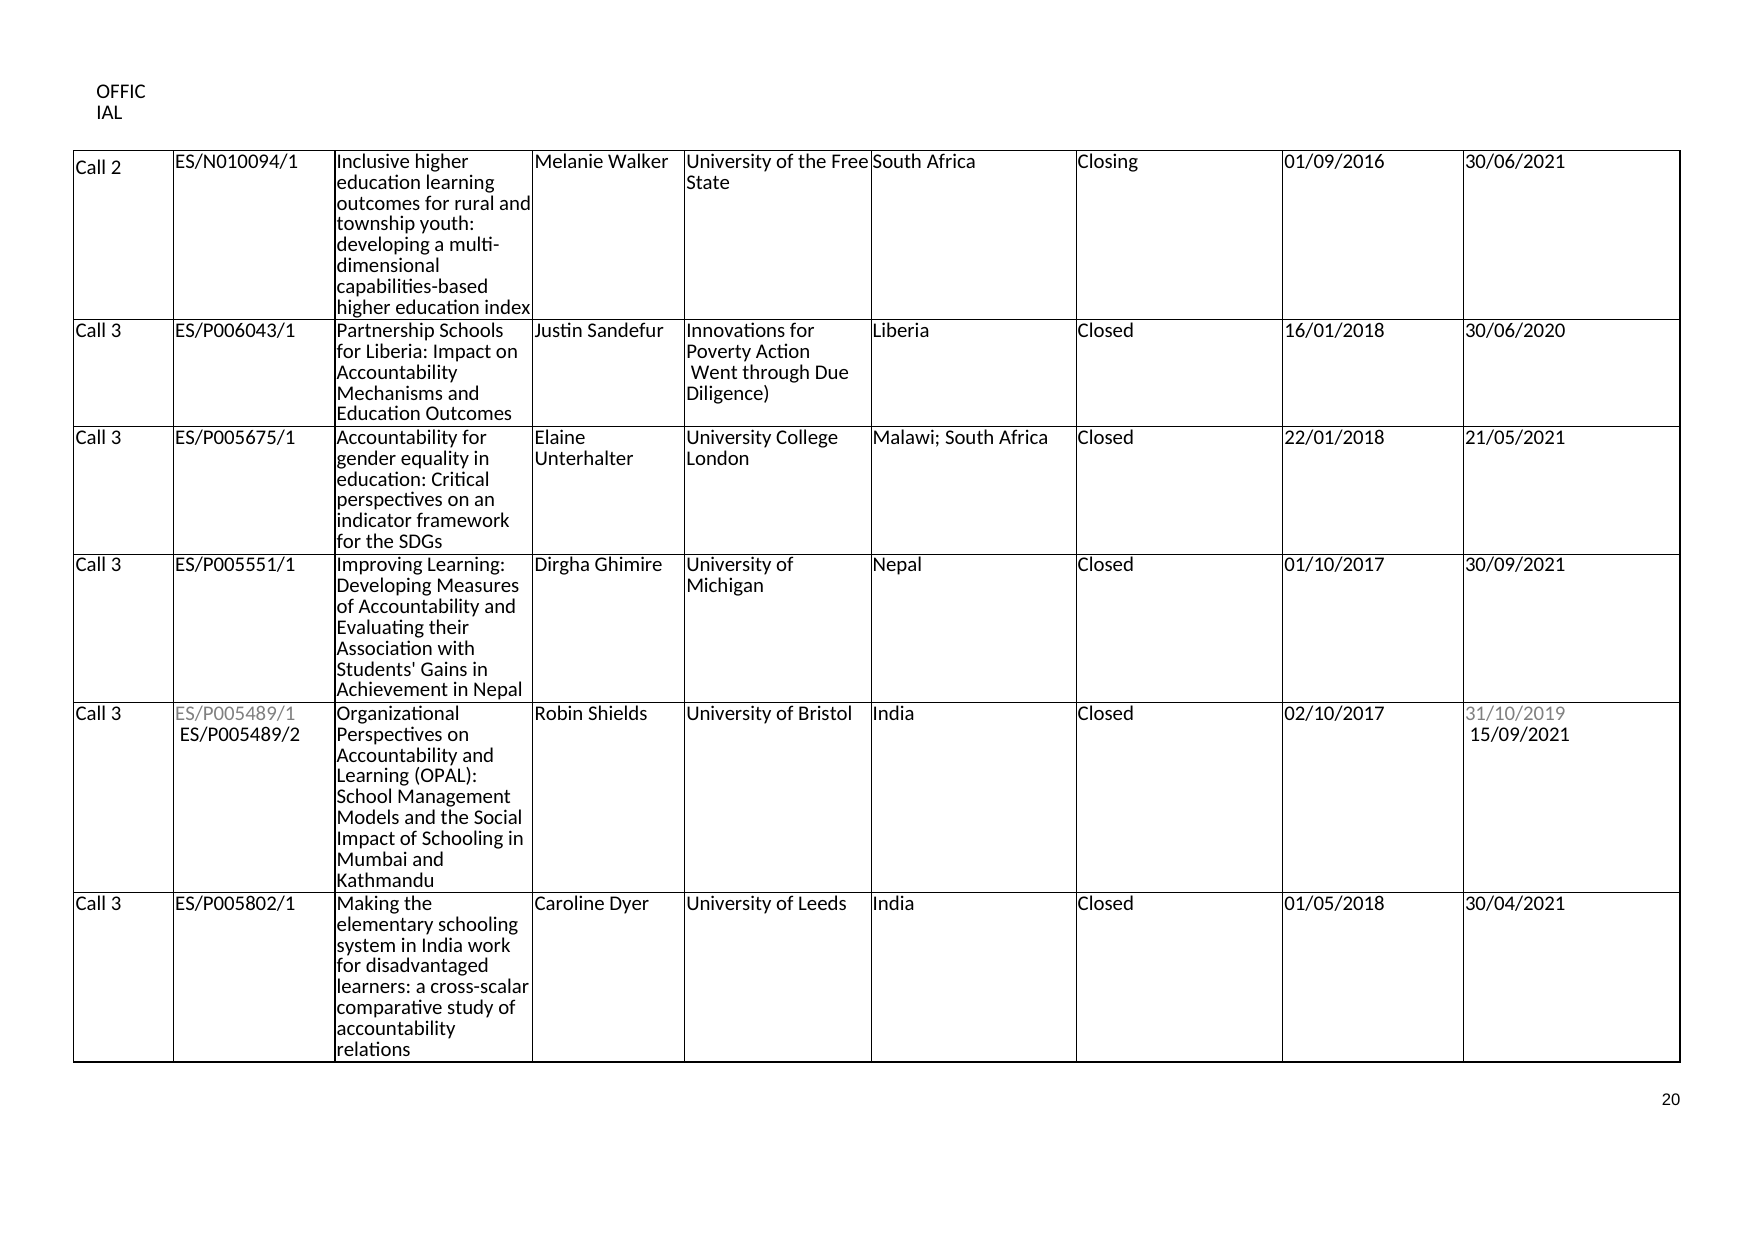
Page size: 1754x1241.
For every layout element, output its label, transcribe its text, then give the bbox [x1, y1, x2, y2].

table_cell Call 3 [74, 555, 173, 702]
table_cell 30/06/2021 [1464, 151, 1679, 319]
table_cell Inclusive higher education learning outcomes for rural and township youth: developing a multi-dimensional capabilities-based higher education index [336, 151, 532, 319]
table_cell 31/10/2019 15/09/2021 [1464, 703, 1679, 892]
table_cell University College London [685, 427, 871, 554]
table_cell 02/10/2017 [1283, 703, 1463, 892]
table_cell Robin Shields [533, 703, 684, 892]
table_cell Partnership Schools for Liberia: Impact on Accountability Mechanisms and Education Outcomes [336, 320, 532, 426]
table_cell 30/04/2021 [1464, 893, 1679, 1061]
table_cell Call 2 [74, 151, 173, 319]
table_cell 21/05/2021 [1464, 427, 1679, 554]
table_cell ES/P005675/1 [174, 427, 334, 554]
table_cell Call 3 [74, 427, 173, 554]
table_cell Dirgha Ghimire [533, 555, 684, 702]
table_cell University of Bristol [685, 703, 871, 892]
table_cell ES/P006043/1 [174, 320, 334, 426]
table_cell 01/10/2017 [1283, 555, 1463, 702]
table_cell Call 3 [74, 703, 173, 892]
table_cell University of the Free State [685, 151, 871, 319]
table_cell Closed [1077, 427, 1282, 554]
table_cell South Africa [872, 151, 1076, 319]
table_cell 30/06/2020 [1464, 320, 1679, 426]
table_cell Nepal [872, 555, 1076, 702]
table_cell University of Leeds [685, 893, 871, 1061]
table_cell Making the elementary schooling system in India work for disadvantaged learners: a cross-scalar comparative study of accountability relations [336, 893, 532, 1061]
table_cell 22/01/2018 [1283, 427, 1463, 554]
table_cell Malawi; South Africa [872, 427, 1076, 554]
table_cell India [872, 893, 1076, 1061]
table_cell Closed [1077, 320, 1282, 426]
table_cell 01/05/2018 [1283, 893, 1463, 1061]
table_cell Organizational Perspectives on Accountability and Learning (OPAL): School Management Models and the Social Impact of Schooling in Mumbai and Kathmandu [336, 703, 532, 892]
table_cell Caroline Dyer [533, 893, 684, 1061]
table_cell ES/P005551/1 [174, 555, 334, 702]
table_cell 16/01/2018 [1283, 320, 1463, 426]
table_cell Improving Learning: Developing Measures of Accountability and Evaluating their Association with Students' Gains in Achievement in Nepal [336, 555, 532, 702]
table_cell Innovations for Poverty Action Went through Due Diligence) [685, 320, 871, 426]
table_cell Melanie Walker [533, 151, 684, 319]
table_cell Elaine Unterhalter [533, 427, 684, 554]
table_cell Liberia [872, 320, 1076, 426]
table_cell India [872, 703, 1076, 892]
table_cell ES/P005802/1 [174, 893, 334, 1061]
table_cell Call 3 [74, 893, 173, 1061]
table_cell Closed [1077, 555, 1282, 702]
table_cell University of Michigan [685, 555, 871, 702]
table_cell ES/N010094/1 [174, 151, 334, 319]
table_cell Accountability for gender equality in education: Critical perspectives on an indicator framework for the SDGs [336, 427, 532, 554]
table_cell Justin Sandefur [533, 320, 684, 426]
table_cell Closed [1077, 703, 1282, 892]
table_cell 01/09/2016 [1283, 151, 1463, 319]
table_cell Call 3 [74, 320, 173, 426]
table_cell ES/P005489/1 ES/P005489/2 [174, 703, 334, 892]
table_cell Closing [1077, 151, 1282, 319]
table_cell Closed [1077, 893, 1282, 1061]
table_cell 30/09/2021 [1464, 555, 1679, 702]
